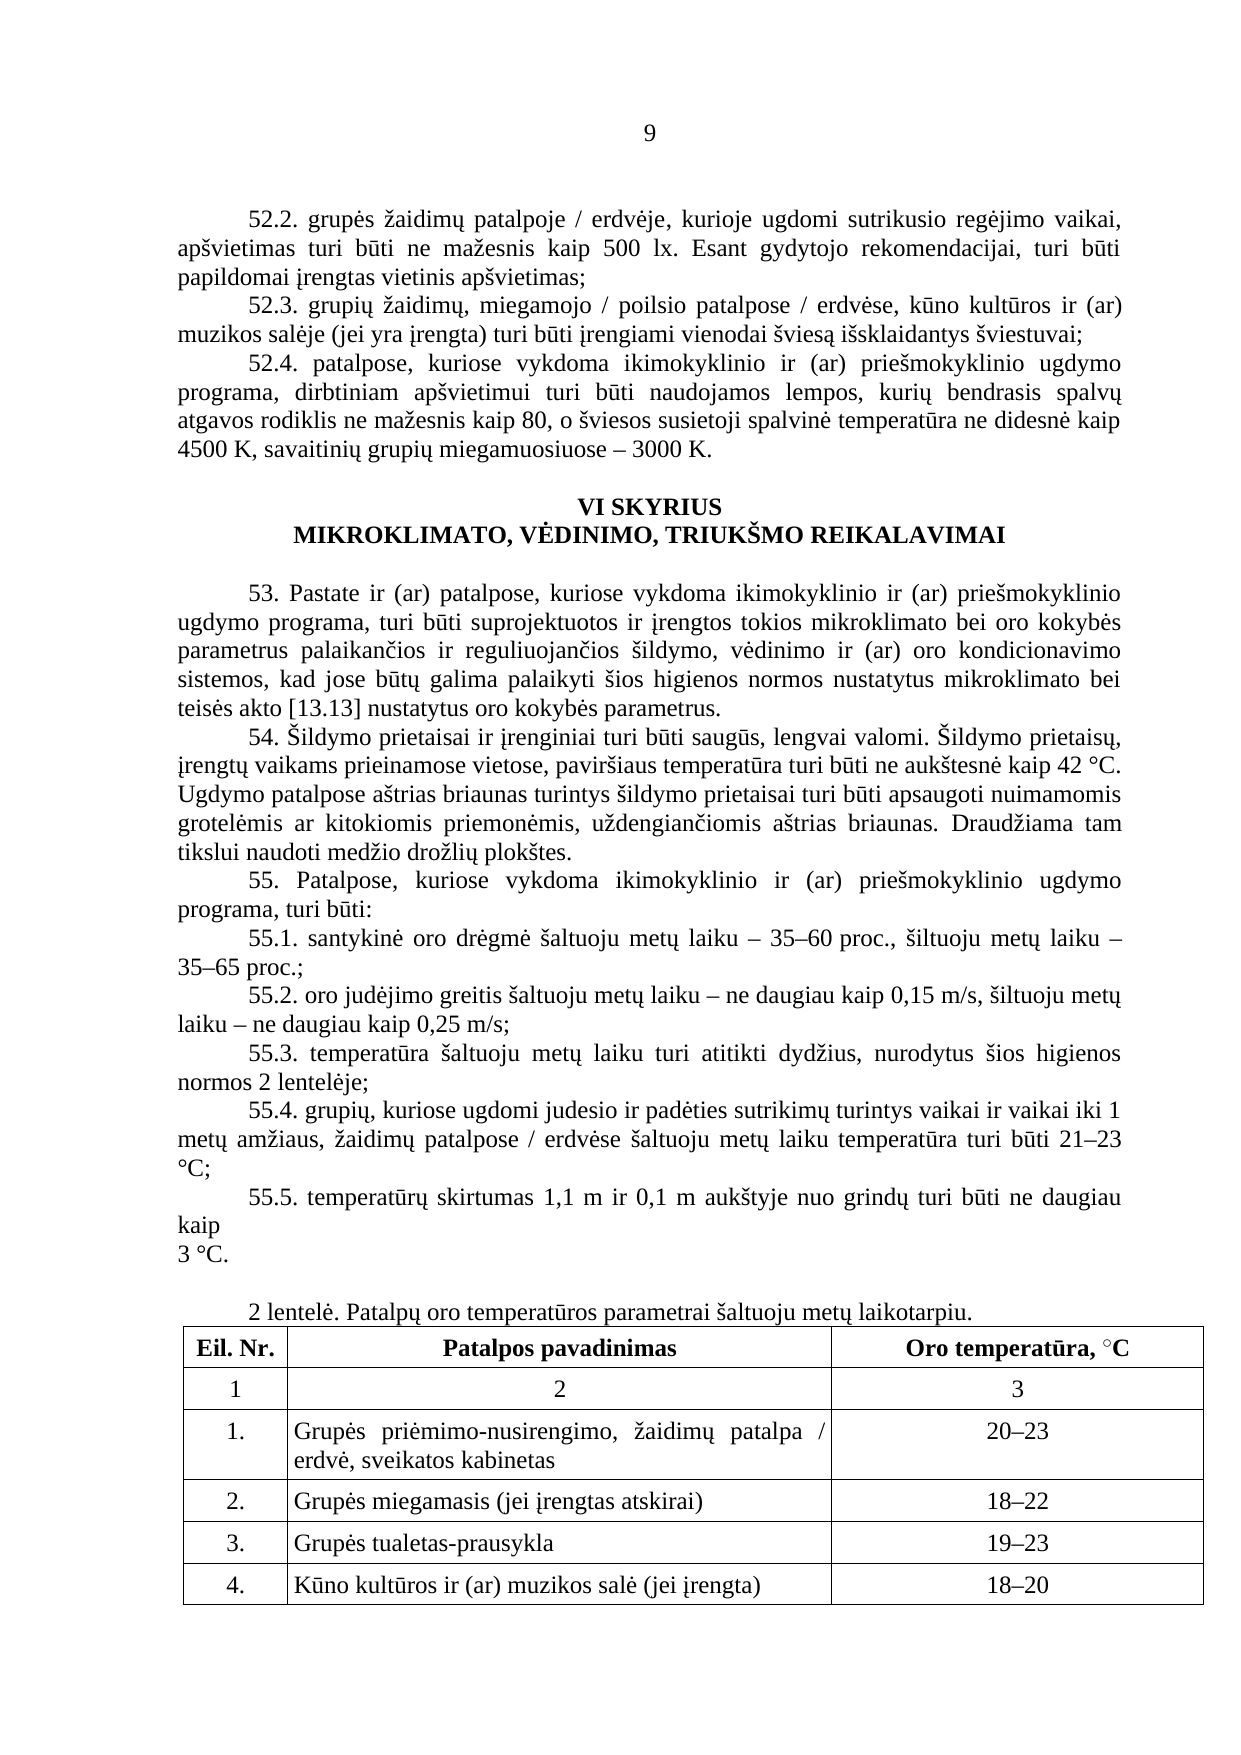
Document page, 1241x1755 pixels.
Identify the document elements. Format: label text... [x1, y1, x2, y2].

table_cell Grupės priėmimo-nusirengimo, žaidimų patalpa / erdvė, sveikatos kabinetas [288, 1410, 831, 1479]
text 55. Patalpose, kuriose vykdoma ikimokyklinio ir (ar) priešmokyklinio ugdymo programa, turi būti: [177, 866, 1122, 923]
text 55.1. santykinė oro drėgmė šaltuoju metų laiku – 35–60 proc., šiltuoju metų laiku – 35–65 proc.; [177, 923, 1122, 981]
table_cell 18–22 [832, 1480, 1203, 1521]
table_cell 19–23 [832, 1522, 1203, 1563]
table_cell Grupės tualetas-prausykla [288, 1522, 831, 1563]
table_cell 3. [184, 1522, 287, 1563]
table_cell 3 [832, 1368, 1203, 1409]
table_cell 4. [184, 1564, 287, 1604]
text 55.2. oro judėjimo greitis šaltuoju metų laiku – ne daugiau kaip 0,15 m/s, šiltuoju metų laiku – ne daugiau kaip 0,25 m/s; [177, 981, 1122, 1038]
table_cell 1. [184, 1410, 287, 1479]
text 52.3. grupių žaidimų, miegamojo / poilsio patalpose / erdvėse, kūno kultūros ir (ar) muzikos salėje (jei yra įrengta) turi būti įrengiami vienodai šviesą išsklaidantys šviestuvai; [177, 291, 1122, 348]
text 55.3. temperatūra šaltuoju metų laiku turi atitikti dydžius, nurodytus šios higienos normos 2 lentelėje; [177, 1038, 1122, 1096]
table_cell Grupės miegamasis (jei įrengtas atskirai) [288, 1480, 831, 1521]
table_cell 18–20 [832, 1564, 1203, 1604]
table_cell 2 [288, 1368, 831, 1409]
table_header Oro temperatūra, ○C [832, 1327, 1203, 1367]
table_cell 2. [184, 1480, 287, 1521]
table_header Eil. Nr. [184, 1327, 287, 1367]
text 52.4. patalpose, kuriose vykdoma ikimokyklinio ir (ar) priešmokyklinio ugdymo programa, dirbtiniam apšvietimui turi būti naudojamos lempos, kurių bendrasis spalvų atgavos rodiklis ne mažesnis kaip 80, o šviesos susietoji spalvinė temperatūra ne didesnė kaip 4500 K, savaitinių grupių miegamuosiuose – 3000 K. [177, 348, 1122, 463]
text MIKROKLIMATO, VĖDINIMO, TRIUKŠMO REIKALAVIMAI [177, 521, 1122, 549]
text VI SKYRIUS [177, 492, 1122, 521]
text 55.5. temperatūrų skirtumas 1,1 m ir 0,1 m aukštyje nuo grindų turi būti ne daugiau kaip 3 °C. [177, 1182, 1122, 1268]
text 52.2. grupės žaidimų patalpoje / erdvėje, kurioje ugdomi sutrikusio regėjimo vaikai, apšvietimas turi būti ne mažesnis kaip 500 lx. Esant gydytojo rekomendacijai, turi būti papildomai įrengtas vietinis apšvietimas; [177, 204, 1122, 291]
table_cell 20–23 [832, 1410, 1203, 1479]
text 2 lentelė. Patalpų oro temperatūros parametrai šaltuoju metų laikotarpiu. [177, 1297, 1122, 1326]
text 53. Pastate ir (ar) patalpose, kuriose vykdoma ikimokyklinio ir (ar) priešmokyklinio ugdymo programa, turi būti suprojektuotos ir įrengtos tokios mikroklimato bei oro kokybės parametrus palaikančios ir reguliuojančios šildymo, vėdinimo ir (ar) oro kondicionavimo sistemos, kad jose būtų galima palaikyti šios higienos normos nustatytus mikroklimato bei teisės akto [13.13] nustatytus oro kokybės parametrus. [177, 578, 1122, 722]
text 55.4. grupių, kuriose ugdomi judesio ir padėties sutrikimų turintys vaikai ir vaikai iki 1 metų amžiaus, žaidimų patalpose / erdvėse šaltuoju metų laiku temperatūra turi būti 21–23 °C; [177, 1096, 1122, 1182]
table_header Patalpos pavadinimas [288, 1327, 831, 1367]
text 54. Šildymo prietaisai ir įrenginiai turi būti saugūs, lengvai valomi. Šildymo prietaisų, įrengtų vaikams prieinamose vietose, paviršiaus temperatūra turi būti ne aukštesnė kaip 42 °C. Ugdymo patalpose aštrias briaunas turintys šildymo prietaisai turi būti apsaugoti nuimamomis grotelėmis ar kitokiomis priemonėmis, uždengiančiomis aštrias briaunas. Draudžiama tam tikslui naudoti medžio drožlių plokštes. [177, 722, 1122, 866]
table_cell Kūno kultūros ir (ar) muzikos salė (jei įrengta) [288, 1564, 831, 1604]
table_cell 1 [184, 1368, 287, 1409]
